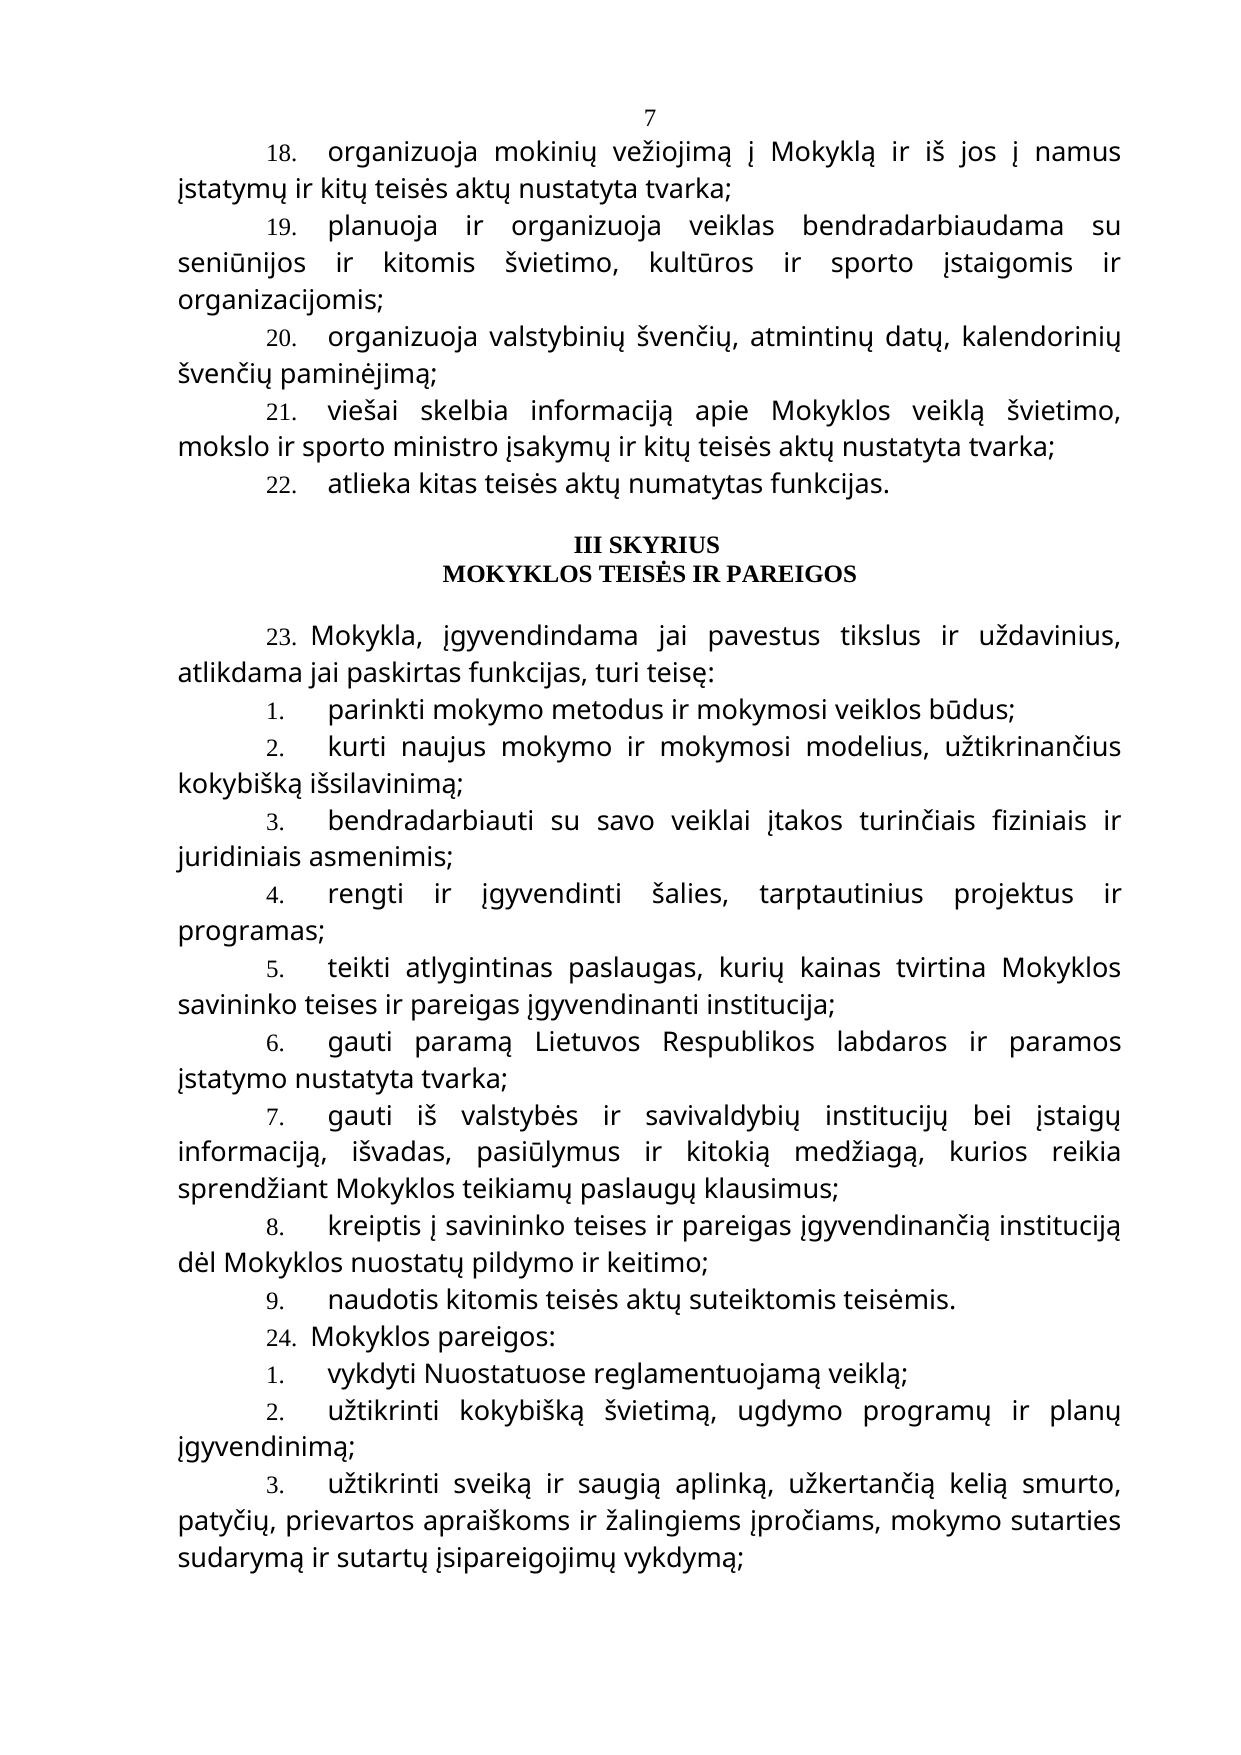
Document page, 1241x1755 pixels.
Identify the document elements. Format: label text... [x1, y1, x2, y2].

text III SKYRIUS [177, 530, 1122, 559]
text 2. kurti naujus mokymo ir mokymosi modelius, užtikrinančius kokybišką išsilavinimą; [177, 727, 1122, 801]
text 5. teikti atlygintinas paslaugas, kurių kainas tvirtina Mokyklos savininko teises ir pareigas įgyvendinanti institucija; [177, 948, 1122, 1022]
text 6. gauti paramą Lietuvos Respublikos labdaros ir paramos įstatymo nustatyta tvarka; [177, 1022, 1122, 1096]
text 22. atlieka kitas teisės aktų numatytas funkcijas. [177, 465, 1122, 502]
text 9. naudotis kitomis teisės aktų suteiktomis teisėmis. [177, 1280, 1122, 1317]
text 23. Mokykla, įgyvendindama jai pavestus tikslus ir uždavinius, atlikdama jai paskirtas funkcijas, turi teisę: [177, 617, 1122, 690]
text 8. kreiptis į savininko teises ir pareigas įgyvendinančią instituciją dėl Mokyklos nuostatų pildymo ir keitimo; [177, 1207, 1122, 1280]
text 2. užtikrinti kokybišką švietimą, ugdymo programų ir planų įgyvendinimą; [177, 1391, 1122, 1465]
text 3. bendradarbiauti su savo veiklai įtakos turinčiais fiziniais ir juridiniais asmenimis; [177, 801, 1122, 875]
text 18. organizuoja mokinių vežiojimą į Mokyklą ir iš jos į namus įstatymų ir kitų teisės aktų nustatyta tvarka; [177, 133, 1122, 207]
text 4. rengti ir įgyvendinti šalies, tarptautinius projektus ir programas; [177, 875, 1122, 948]
text 19. planuoja ir organizuoja veiklas bendradarbiaudama su seniūnijos ir kitomis švietimo, kultūros ir sporto įstaigomis ir organizacijomis; [177, 207, 1122, 317]
text 1. parinkti mokymo metodus ir mokymosi veiklos būdus; [177, 690, 1122, 727]
text 7. gauti iš valstybės ir savivaldybių institucijų bei įstaigų informaciją, išvadas, pasiūlymus ir kitokią medžiagą, kurios reikia sprendžiant Mokyklos teikiamų paslaugų klausimus; [177, 1096, 1122, 1207]
text 20. organizuoja valstybinių švenčių, atmintinų datų, kalendorinių švenčių paminėjimą; [177, 317, 1122, 391]
text 1. vykdyti Nuostatuose reglamentuojamą veiklą; [177, 1354, 1122, 1391]
text 21. viešai skelbia informaciją apie Mokyklos veiklą švietimo, mokslo ir sporto ministro įsakymų ir kitų teisės aktų nustatyta tvarka; [177, 391, 1122, 465]
text MokYKLOS TEISĖS IR PAREIGOS [177, 559, 1122, 588]
text 3. užtikrinti sveiką ir saugią aplinką, užkertančią kelią smurto, patyčių, prievartos apraiškoms ir žalingiems įpročiams, mokymo sutarties sudarymą ir sutartų įsipareigojimų vykdymą; [177, 1465, 1122, 1575]
text 24. Mokyklos pareigos: [177, 1317, 1122, 1354]
